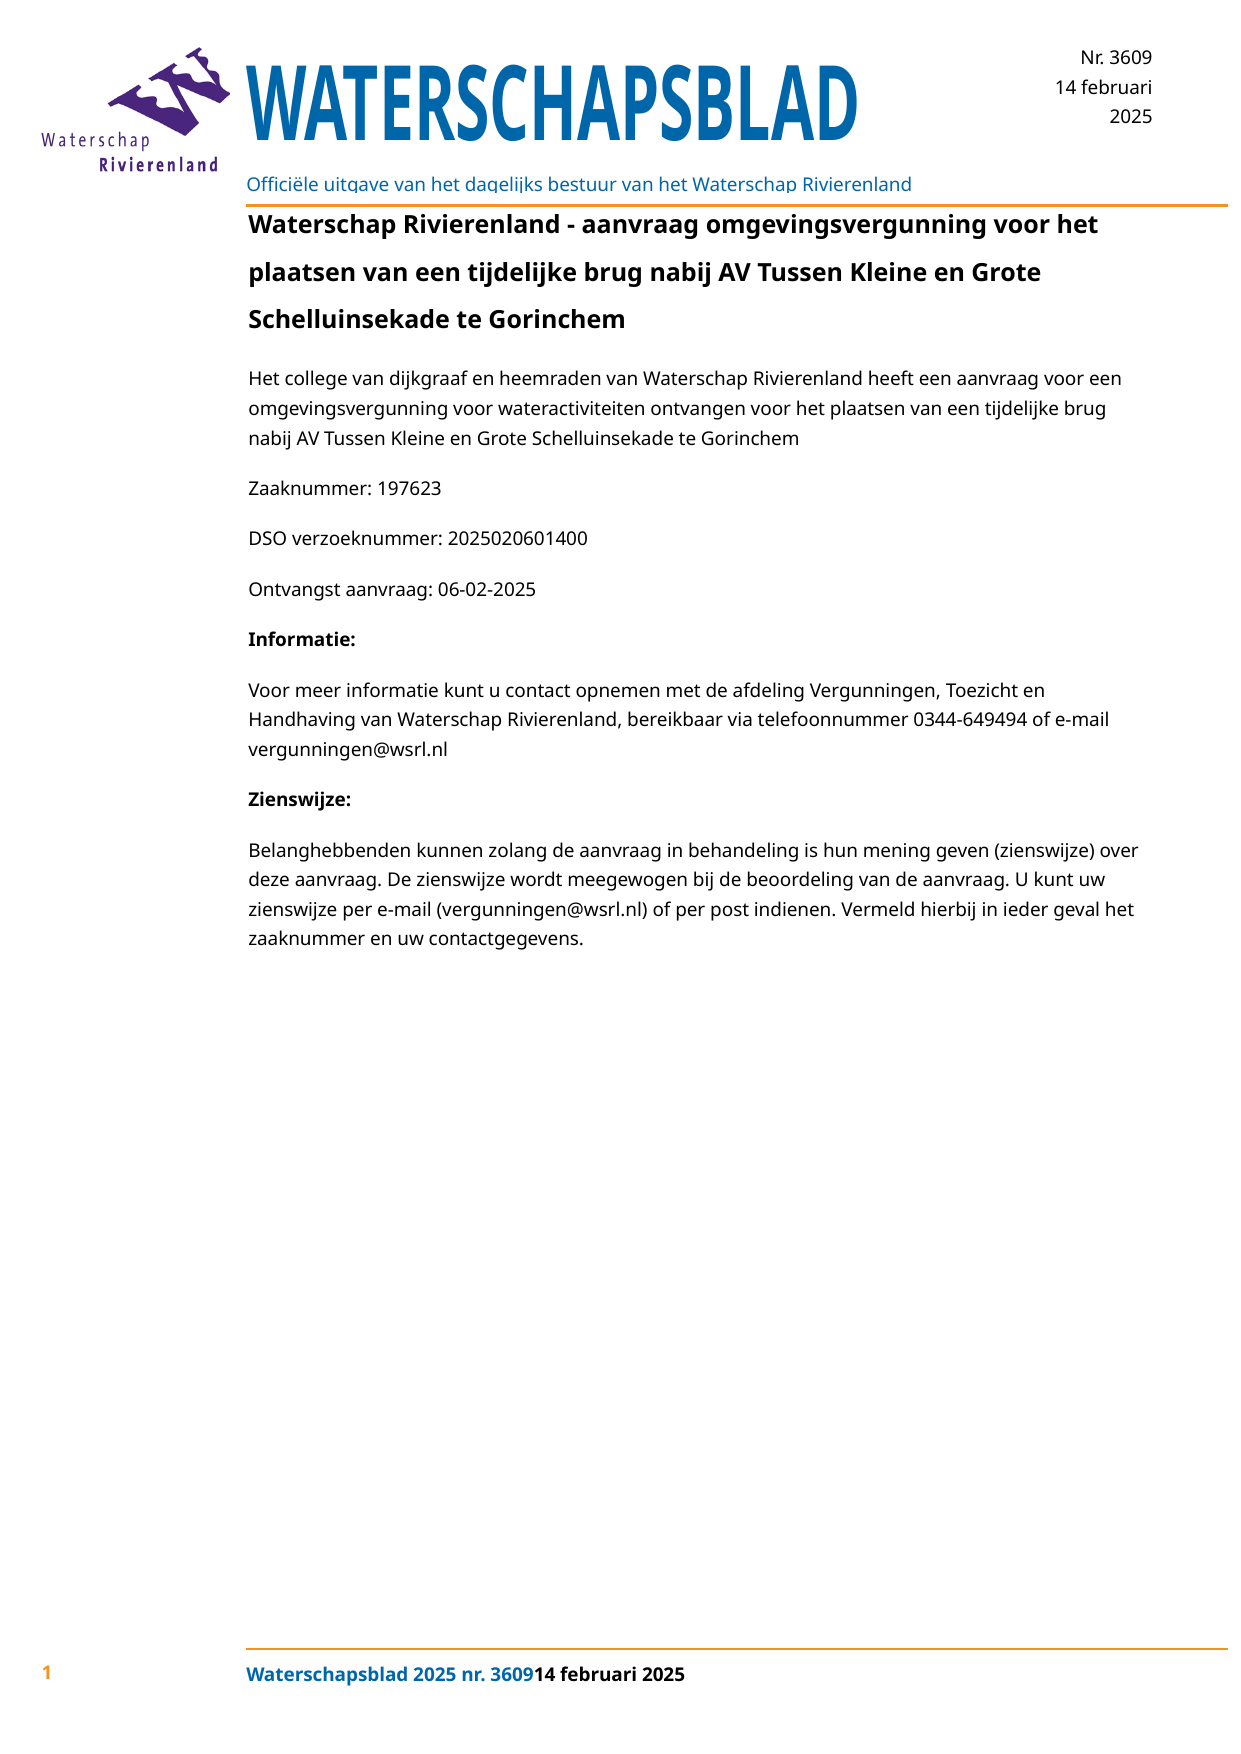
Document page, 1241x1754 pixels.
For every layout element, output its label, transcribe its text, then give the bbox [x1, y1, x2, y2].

text Zaaknummer: 197623 [248, 475, 1152, 501]
text DSO verzoeknummer: 2025020601400 [248, 526, 1152, 551]
text Belanghebbenden kunnen zolang de aanvraag in behandeling is hun mening geven (zienswijze) over deze aanvraag. De zienswijze wordt meegewogen bij de beoordeling van de aanvraag. U kunt uw zienswijze per e-mail (vergunningen@wsrl.nl) of per post indienen. Vermeld hierbij in ieder geval het zaaknummer en uw contactgegevens. [248, 837, 1152, 951]
text Het college van dijkgraaf en heemraden van Waterschap Rivierenland heeft een aanvraag voor een omgevingsvergunning voor wateractiviteiten ontvangen voor het plaatsen van een tijdelijke brug nabij AV Tussen Kleine en Grote Schelluinsekade te Gorinchem [248, 366, 1152, 450]
text Ontvangst aanvraag: 06-02-2025 [248, 576, 1152, 602]
text Waterschap Rivierenland - aanvraag omgevingsvergunning voor het plaatsen van een tijdelijke brug nabij AV Tussen Kleine en Grote Schelluinsekade te Gorinchem [248, 207, 1152, 336]
picture [41, 47, 231, 172]
text Informatie: [248, 626, 1152, 652]
text Voor meer informatie kunt u contact opnemen met de afdeling Vergunningen, Toezicht en Handhaving van Waterschap Rivierenland, bereikbaar via telefoonnummer 0344-649494 of e-mail vergunningen@wsrl.nl [248, 677, 1152, 762]
text Zienswijze: [248, 786, 1152, 812]
